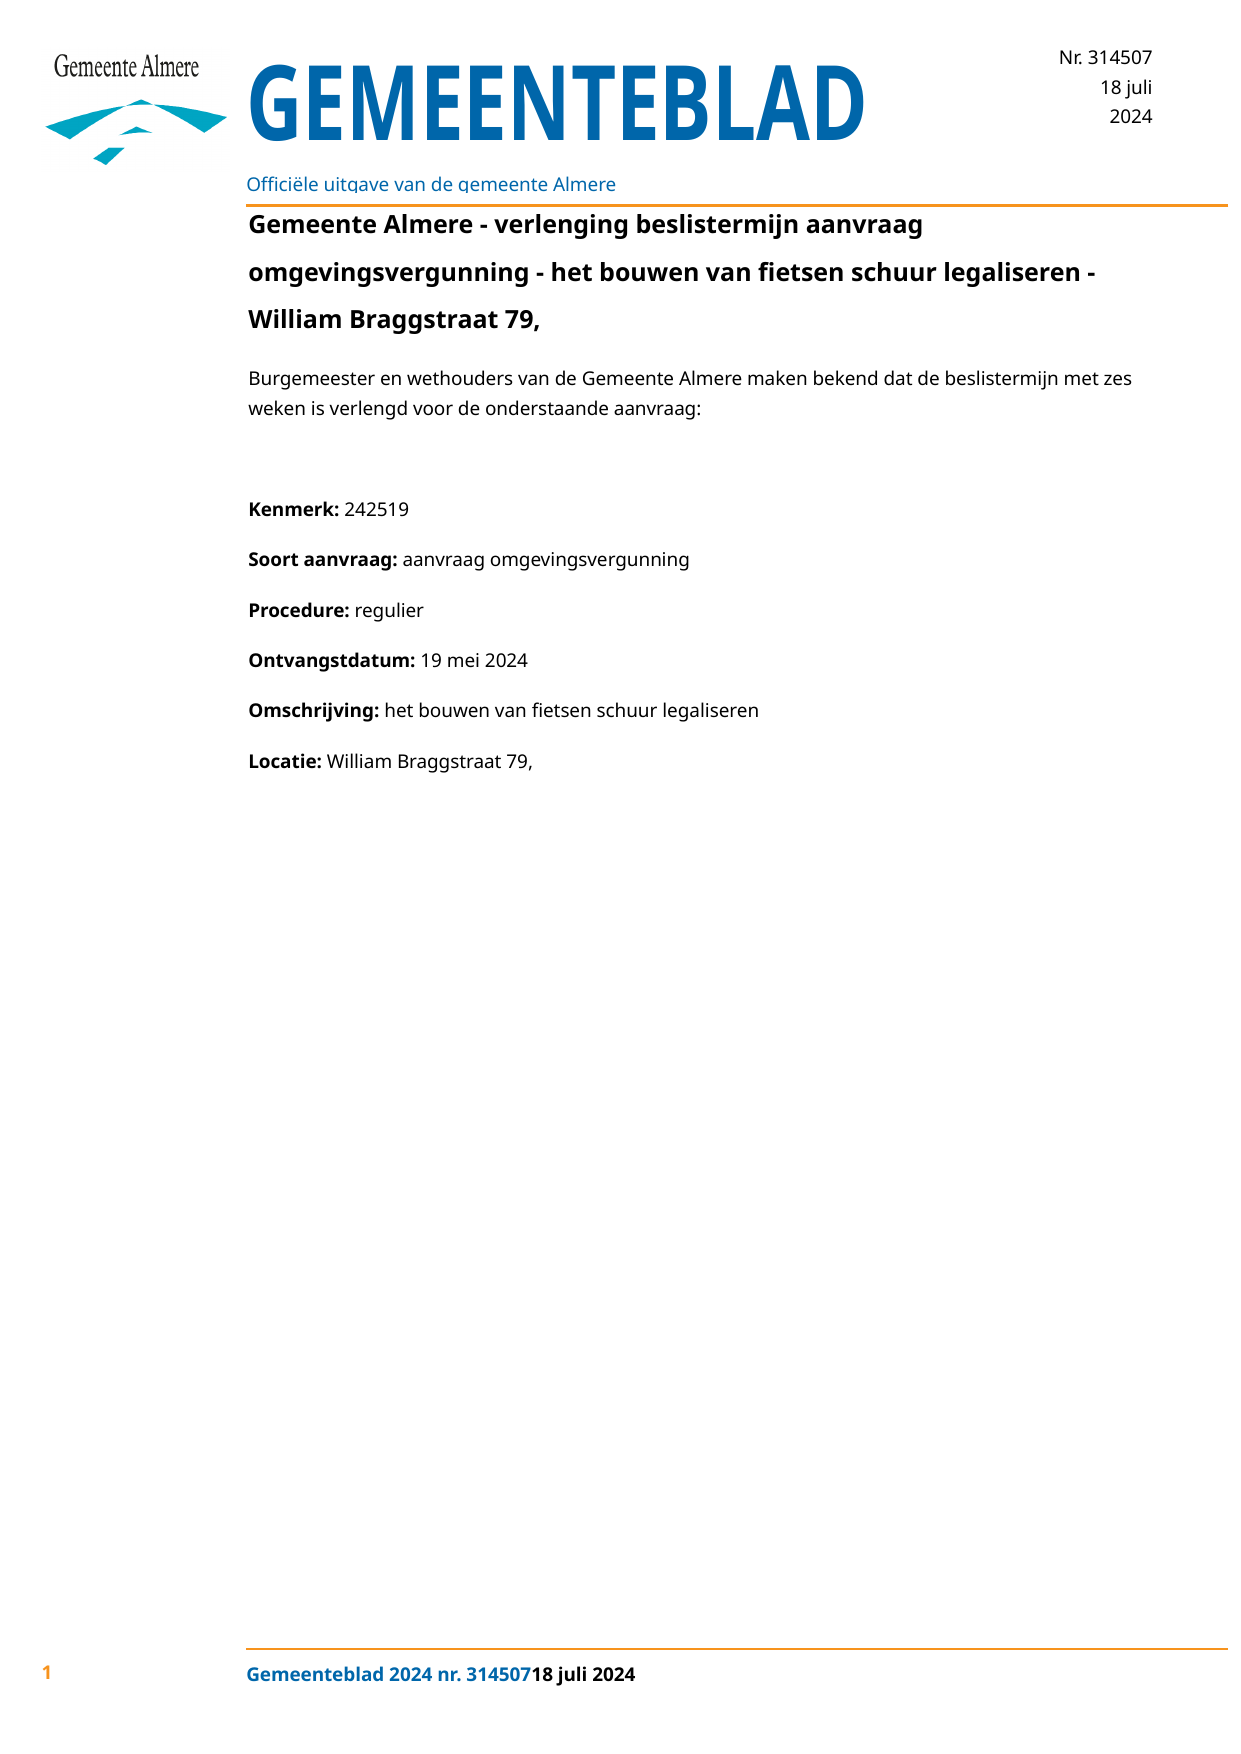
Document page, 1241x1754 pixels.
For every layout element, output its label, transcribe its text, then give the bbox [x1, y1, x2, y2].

text Procedure: regulier [248, 597, 1152, 622]
text Ontvangstdatum: 19 mei 2024 [248, 647, 1152, 673]
text Kenmerk: 242519 [248, 496, 1152, 522]
picture [41, 47, 231, 172]
text Burgemeester en wethouders van de Gemeente Almere maken bekend dat de beslistermijn met zes weken is verlengd voor de onderstaande aanvraag: [248, 366, 1152, 421]
text Omschrijving: het bouwen van fietsen schuur legaliseren [248, 698, 1152, 723]
text Locatie: William Braggstraat 79, [248, 748, 1152, 774]
text Gemeente Almere - verlenging beslistermijn aanvraag omgevingsvergunning - het bouwen van fietsen schuur legaliseren - William Braggstraat 79, [248, 207, 1152, 336]
text Soort aanvraag: aanvraag omgevingsvergunning [248, 546, 1152, 572]
